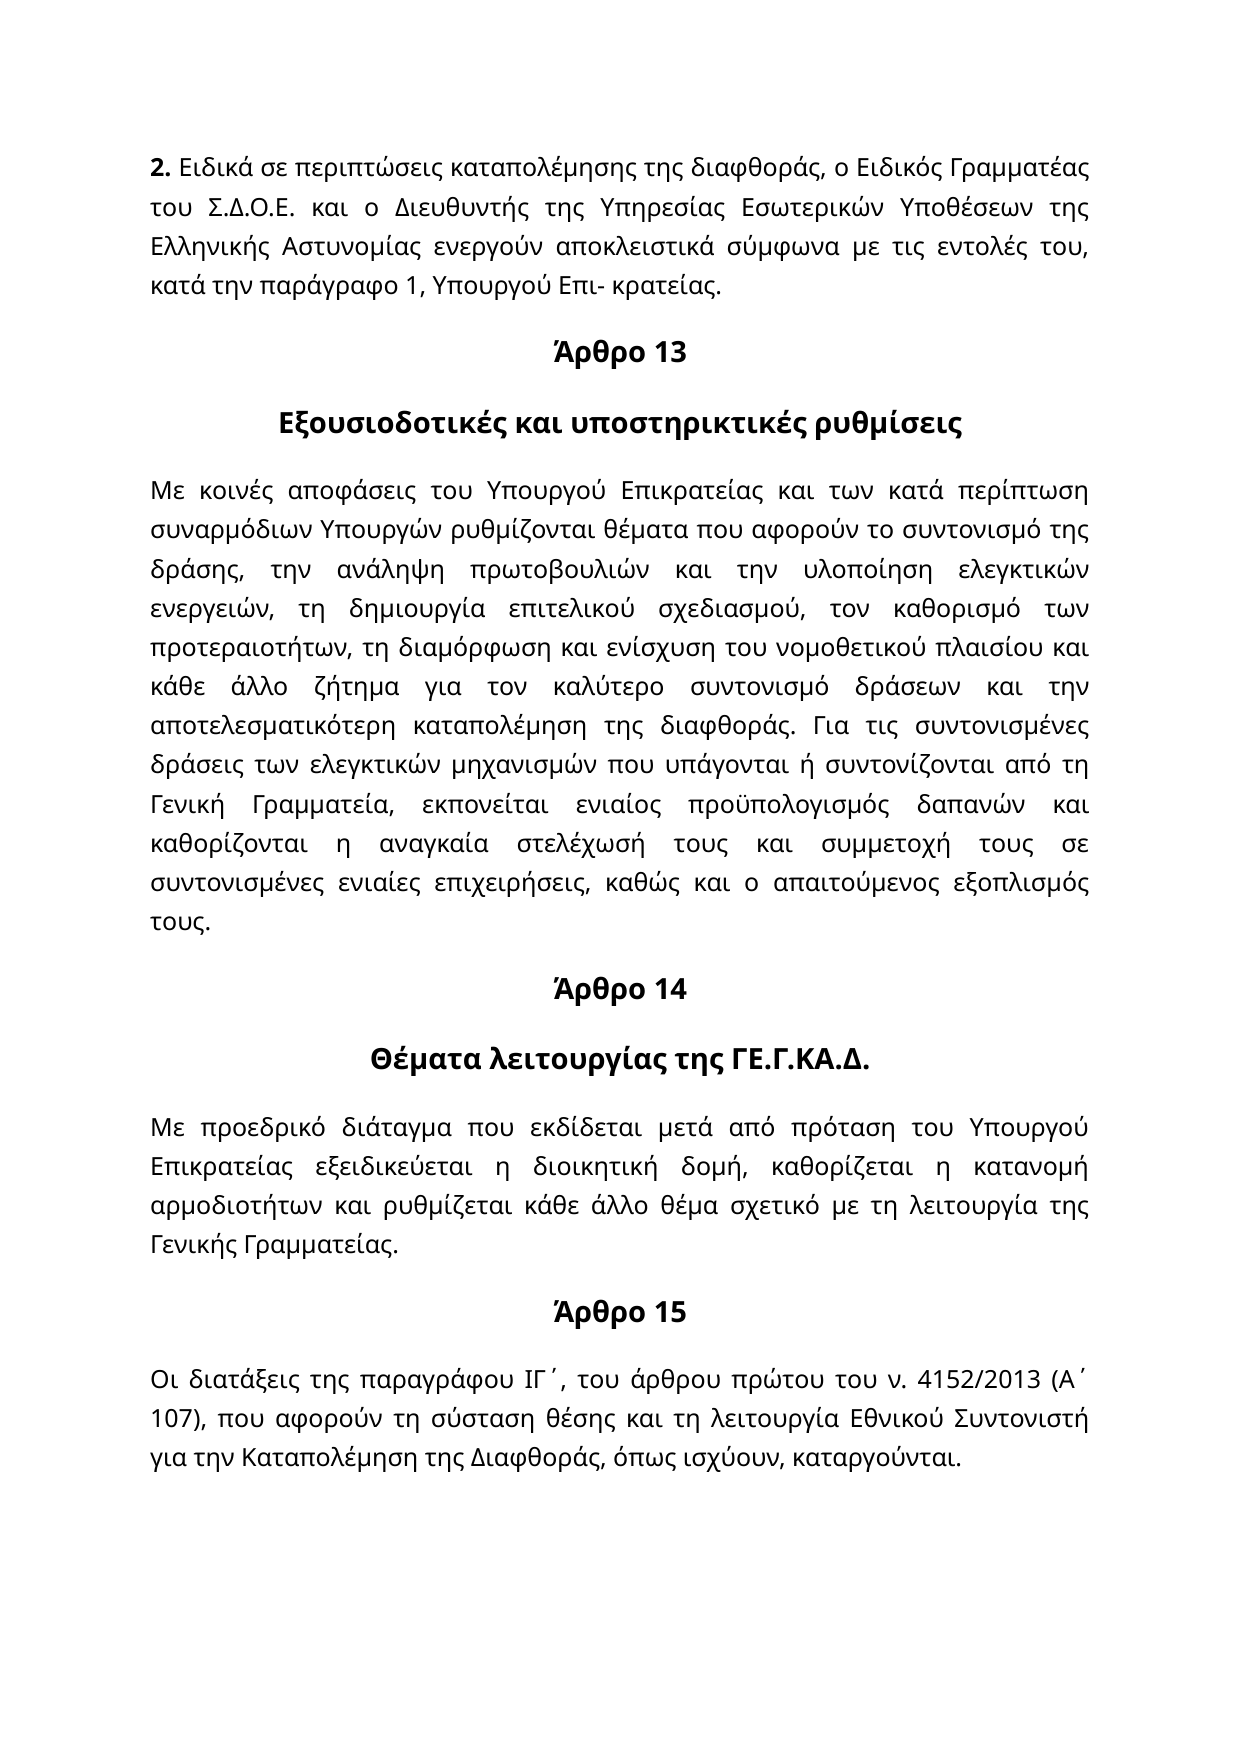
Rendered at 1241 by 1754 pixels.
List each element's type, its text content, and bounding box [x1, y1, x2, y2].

subtitle Άρθρο 14 [150, 968, 1090, 1008]
subtitle Θέματα λειτουργίας της ΓΕ.Γ.ΚΑ.Δ. [150, 1038, 1090, 1078]
subtitle Άρθρο 13 [150, 332, 1090, 371]
text Με κοινές αποφάσεις του Υπουργού Επικρατείας και των κατά περίπτωση συναρμόδιων Υπουργών ρυθμίζονται θέματα που αφορούν το συντονισμό της δράσης, την ανάληψη πρωτοβουλιών και την υλοποίηση ελεγκτικών ενεργειών, τη δημιουργία επιτελικού σχεδιασμού, τον καθορισμό των προτεραιοτήτων, τη διαμόρφωση και ενίσχυση του νομοθετικού πλαισίου και κάθε άλλο ζήτημα για τον καλύτερο συντονισμό δράσεων και την αποτελεσματικότερη καταπολέμηση της διαφθοράς. Για τις συντονισμένες δράσεις των ελεγκτικών μηχανισμών που υπάγονται ή συντονίζονται από τη Γενική Γραμματεία, εκπονείται ενιαίος προϋπολογισμός δαπανών και καθορίζονται η αναγκαία στελέχωσή τους και συμμετοχή τους σε συντονισμένες ενιαίες επιχειρήσεις, καθώς και ο απαιτούμενος εξοπλισμός τους. [150, 473, 1090, 938]
text Οι διατάξεις της παραγράφου ΙΓ΄, του άρθρου πρώτου του ν. 4152/2013 (Α΄ 107), που αφορούν τη σύσταση θέσης και τη λειτουργία Εθνικού Συντονιστή για την Καταπολέμηση της Διαφθοράς, όπως ισχύουν, καταργούνται. [150, 1361, 1090, 1474]
text 2. Ειδικά σε περιπτώσεις καταπολέμησης της διαφθοράς, ο Ειδικός Γραμματέας του Σ.Δ.Ο.Ε. και ο Διευθυντής της Υπηρεσίας Εσωτερικών Υποθέσεων της Ελληνικής Αστυνομίας ενεργούν αποκλειστικά σύμφωνα με τις εντολές του, κατά την παράγραφο 1, Υπουργού Επι- κρατείας. [150, 150, 1090, 302]
text Με προεδρικό διάταγμα που εκδίδεται μετά από πρόταση του Υπουργού Επικρατείας εξειδικεύεται η διοικητική δομή, καθορίζεται η κατανομή αρμοδιοτήτων και ρυθμίζεται κάθε άλλο θέμα σχετικό με τη λειτουργία της Γενικής Γραμματείας. [150, 1109, 1090, 1261]
subtitle Άρθρο 15 [150, 1291, 1090, 1331]
subtitle Εξουσιοδοτικές και υποστηρικτικές ρυθμίσεις [150, 402, 1090, 442]
